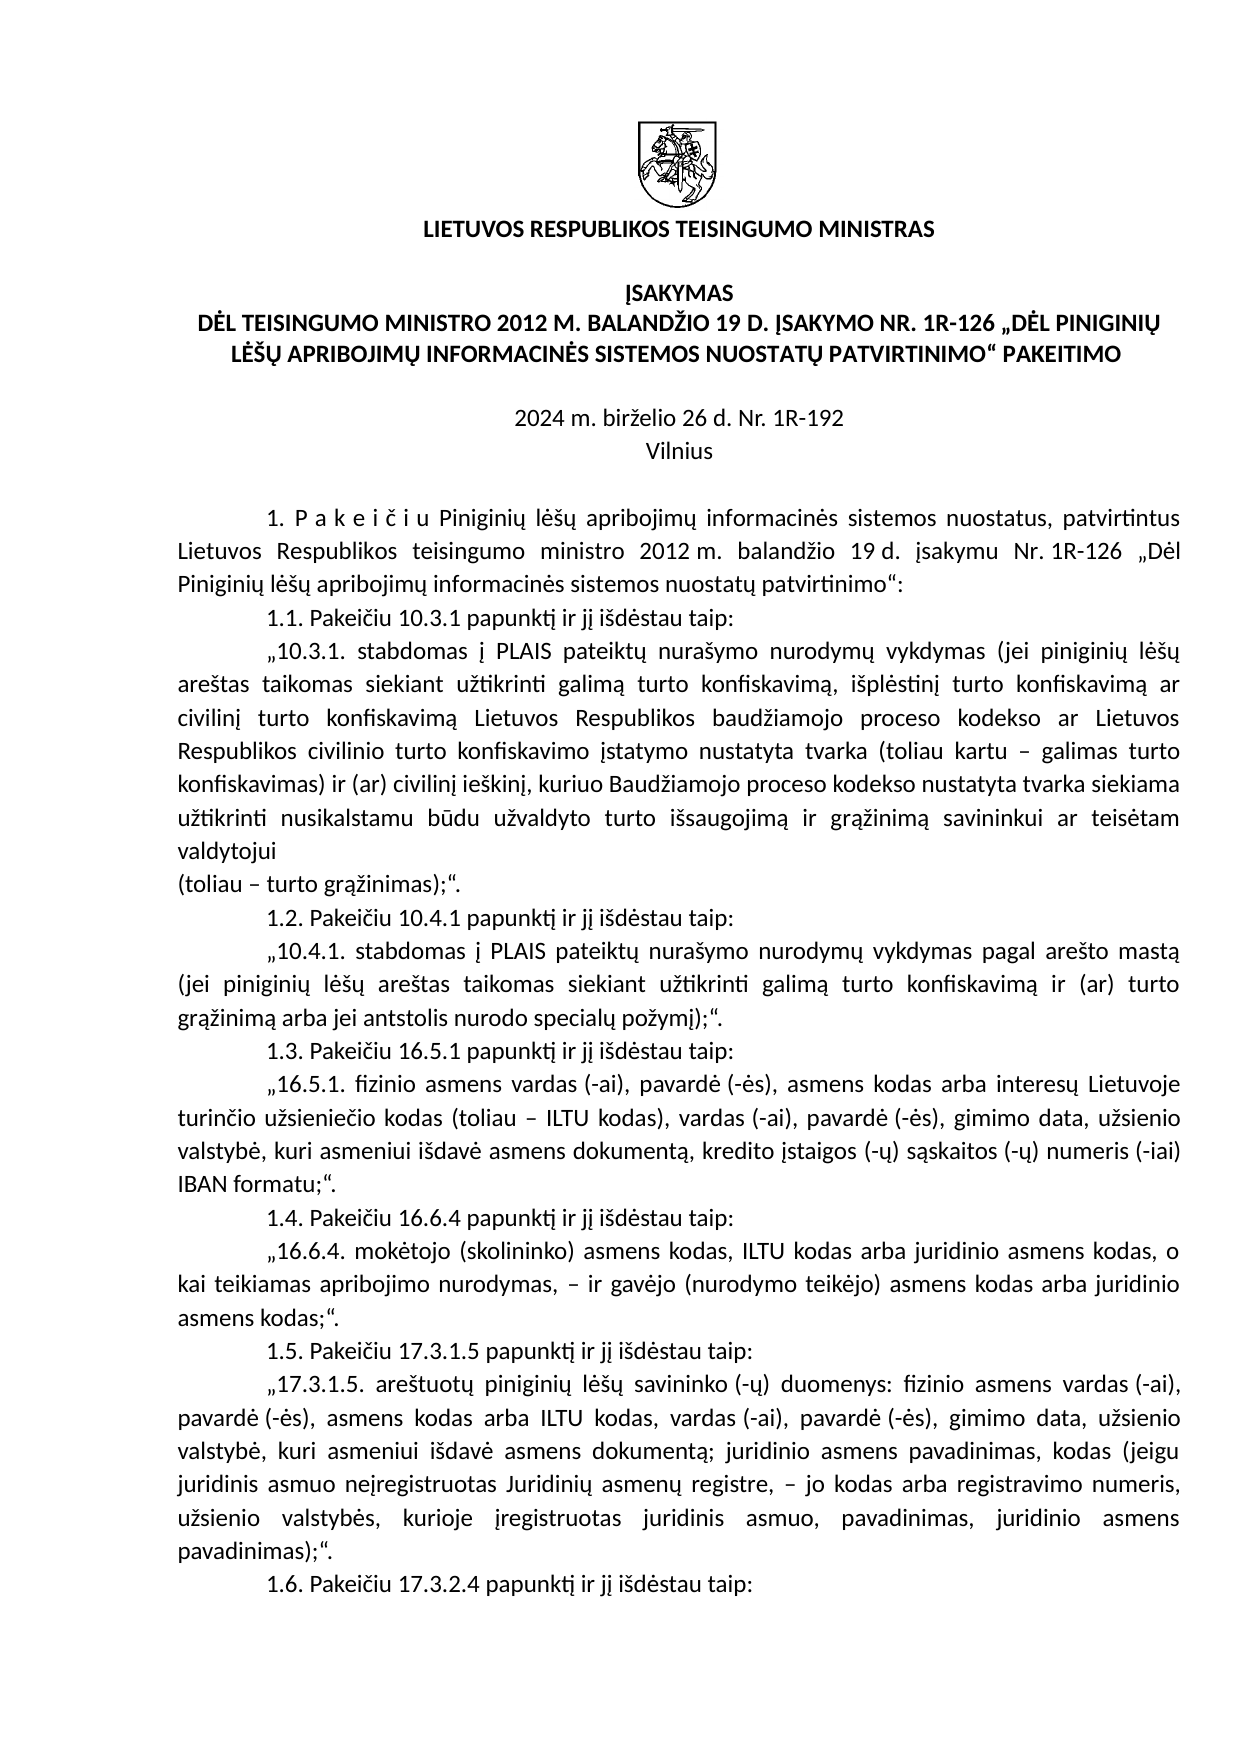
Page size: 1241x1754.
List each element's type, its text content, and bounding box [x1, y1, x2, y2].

text 1.5. Pakeičiu 17.3.1.5 papunktį ir jį išdėstau taip: [177, 1332, 1181, 1366]
text Vilnius [177, 432, 1181, 466]
text 1.2. Pakeičiu 10.4.1 papunktį ir jį išdėstau taip: [177, 899, 1181, 932]
text „10.3.1. stabdomas į PLAIS pateiktų nurašymo nurodymų vykdymas (jei piniginių lėšų areštas taikomas siekiant užtikrinti galimą turto konfiskavimą, išplėstinį turto konfiskavimą ar civilinį turto konfiskavimą Lietuvos Respublikos baudžiamojo proceso kodekso ar Lietuvos Respublikos civilinio turto konfiskavimo įstatymo nustatyta tvarka (toliau kartu – galimas turto konfiskavimas) ir (ar) civilinį ieškinį, kuriuo Baudžiamojo proceso kodekso nustatyta tvarka siekiama užtikrinti nusikalstamu būdu užvaldyto turto išsaugojimą ir grąžinimą savininkui ar teisėtam valdytojui (toliau – turto grąžinimas);“. [177, 632, 1181, 899]
text 1.6. Pakeičiu 17.3.2.4 papunktį ir jį išdėstau taip: [177, 1566, 1181, 1599]
text „16.6.4. mokėtojo (skolininko) asmens kodas, ILTU kodas arba juridinio asmens kodas, o kai teikiamas apribojimo nurodymas, – ir gavėjo (nurodymo teikėjo) asmens kodas arba juridinio asmens kodas;“. [177, 1232, 1181, 1332]
text 1.4. Pakeičiu 16.6.4 papunktį ir jį išdėstau taip: [177, 1199, 1181, 1232]
text LIETUVOS RESPUBLIKOS TEISINGUMO MINISTRAS [177, 210, 1181, 244]
text 1.3. Pakeičiu 16.5.1 papunktį ir jį išdėstau taip: [177, 1032, 1181, 1066]
text 2024 m. birželio 26 d. Nr. 1R-192 [177, 399, 1181, 432]
text ĮSAKYMAS [177, 274, 1181, 307]
text DĖL TEISINGUMO MINISTRO 2012 m. balandžio 19 d. įsakymO Nr. 1R-126 „Dėl Piniginių lėšų apribojimų informacinės sistemos nuostatų patvirtinimo“ PAKEITIMO [177, 307, 1181, 368]
text „16.5.1. fizinio asmens vardas (-ai), pavardė (-ės), asmens kodas arba interesų Lietuvoje turinčio užsieniečio kodas (toliau – ILTU kodas), vardas (-ai), pavardė (-ės), gimimo data, užsienio valstybė, kuri asmeniui išdavė asmens dokumentą, kredito įstaigos (-ų) sąskaitos (-ų) numeris (-iai) IBAN formatu;“. [177, 1066, 1181, 1199]
text „10.4.1. stabdomas į PLAIS pateiktų nurašymo nurodymų vykdymas pagal arešto mastą (jei piniginių lėšų areštas taikomas siekiant užtikrinti galimą turto konfiskavimą ir (ar) turto grąžinimą arba jei antstolis nurodo specialų požymį);“. [177, 932, 1181, 1032]
text „17.3.1.5. areštuotų piniginių lėšų savininko (-ų) duomenys: fizinio asmens vardas (-ai), pavardė (-ės), asmens kodas arba ILTU kodas, vardas (-ai), pavardė (-ės), gimimo data, užsienio valstybė, kuri asmeniui išdavė asmens dokumentą; juridinio asmens pavadinimas, kodas (jeigu juridinis asmuo neįregistruotas Juridinių asmenų registre, – jo kodas arba registravimo numeris, užsienio valstybės, kurioje įregistruotas juridinis asmuo, pavadinimas, juridinio asmens pavadinimas);“. [177, 1366, 1181, 1566]
text 1. Pakeičiu Piniginių lėšų apribojimų informacinės sistemos nuostatus, patvirtintus Lietuvos Respublikos teisingumo ministro 2012 m. balandžio 19 d. įsakymu Nr. 1R-126 „Dėl Piniginių lėšų apribojimų informacinės sistemos nuostatų patvirtinimo“: [177, 499, 1181, 599]
text 1.1. Pakeičiu 10.3.1 papunktį ir jį išdėstau taip: [177, 599, 1181, 632]
